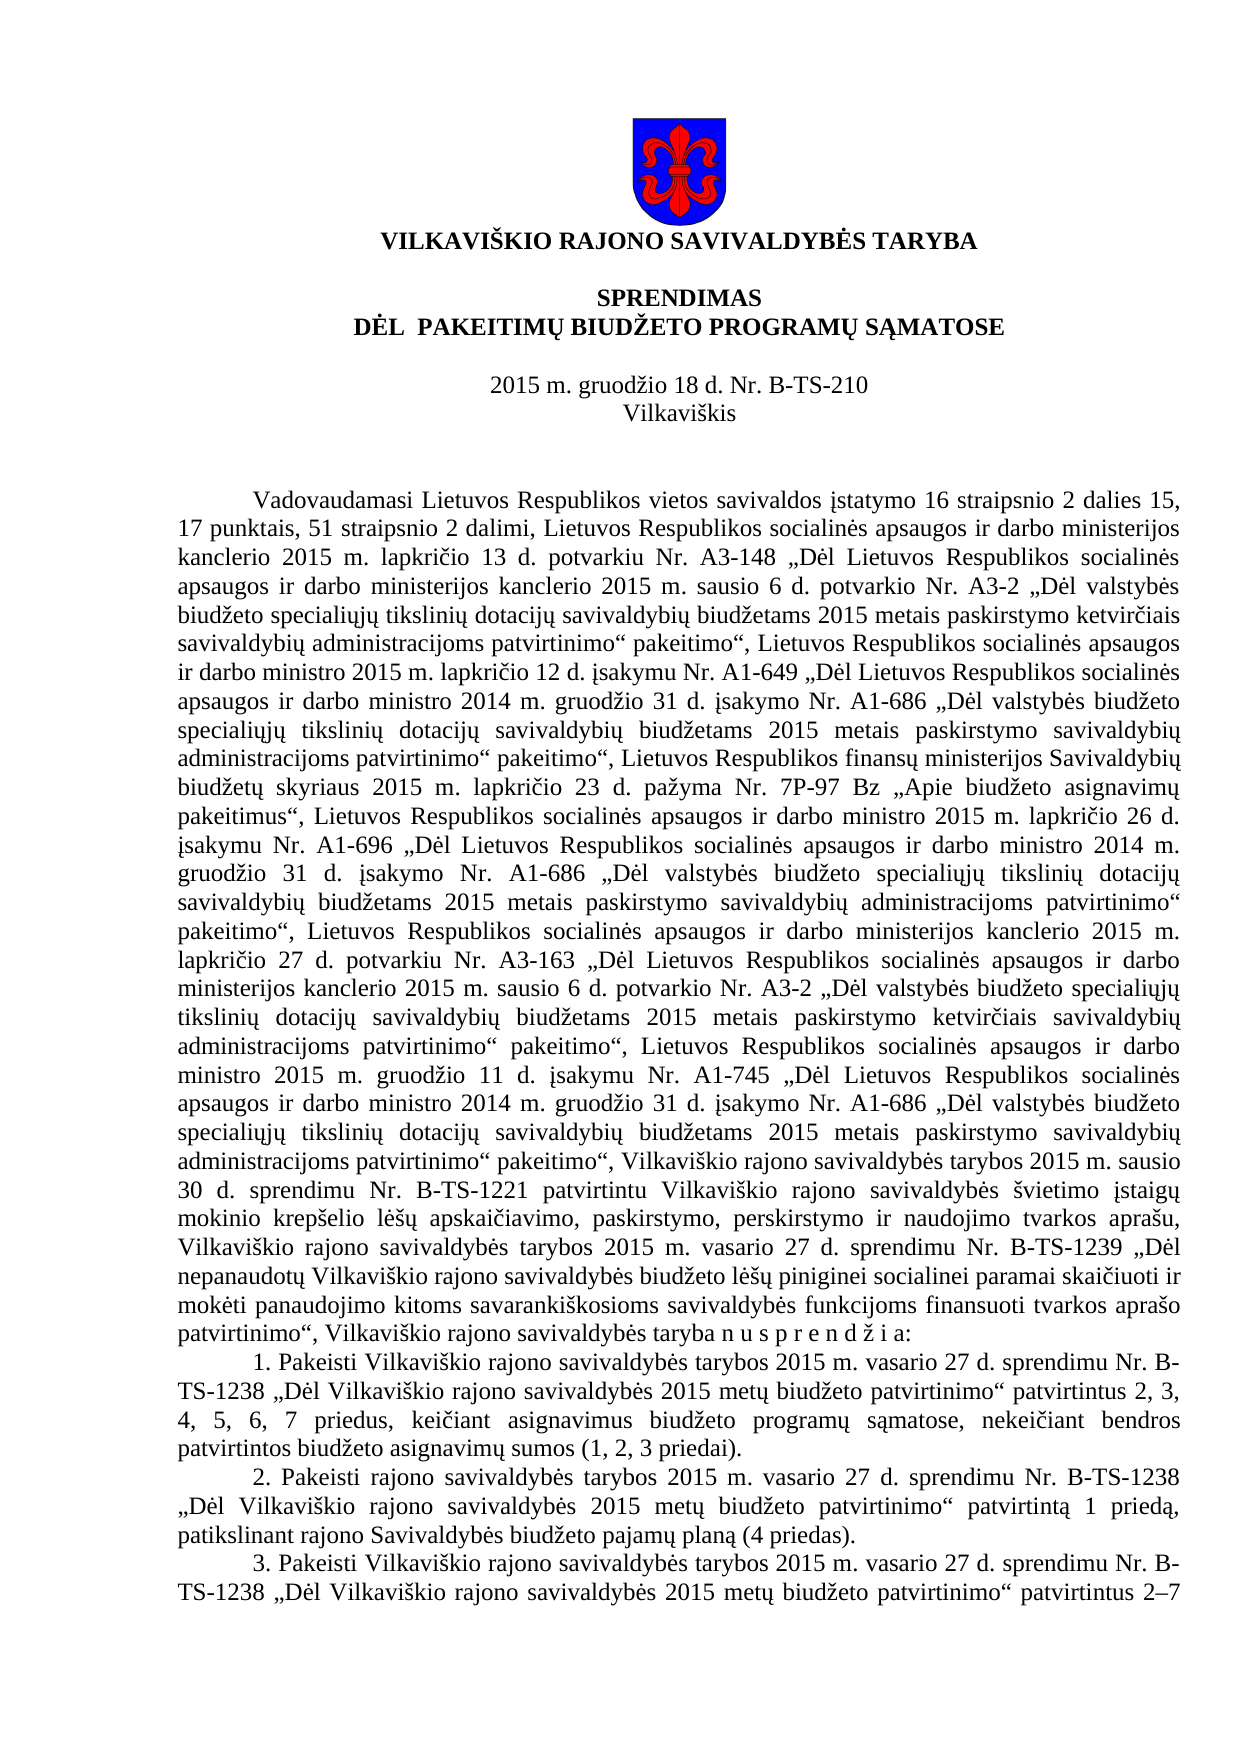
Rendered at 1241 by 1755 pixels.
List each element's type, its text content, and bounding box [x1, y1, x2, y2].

text 1. Pakeisti Vilkaviškio rajono savivaldybės tarybos 2015 m. vasario 27 d. sprendimu Nr. B-TS-1238 „Dėl Vilkaviškio rajono savivaldybės 2015 metų biudžeto patvirtinimo“ patvirtintus 2, 3, 4, 5, 6, 7 priedus, keičiant asignavimus biudžeto programų sąmatose, nekeičiant bendros patvirtintos biudžeto asignavimų sumos (1, 2, 3 priedai). [177, 1347, 1181, 1462]
text Dėl pakeitimų biudžeto programų sąmatose [177, 312, 1181, 341]
text SPRENDIMAS [177, 283, 1181, 312]
text VILKAVIŠKIO RAJONO SAVIVALDYBĖS TARYBA [177, 226, 1181, 255]
text Vadovaudamasi Lietuvos Respublikos vietos savivaldos įstatymo 16 straipsnio 2 dalies 15, 17 punktais, 51 straipsnio 2 dalimi, Lietuvos Respublikos socialinės apsaugos ir darbo ministerijos kanclerio 2015 m. lapkričio 13 d. potvarkiu Nr. A3-148 „Dėl Lietuvos Respublikos socialinės apsaugos ir darbo ministerijos kanclerio 2015 m. sausio 6 d. potvarkio Nr. A3-2 „Dėl valstybės biudžeto specialiųjų tikslinių dotacijų savivaldybių biudžetams 2015 metais paskirstymo ketvirčiais savivaldybių administracijoms patvirtinimo“ pakeitimo“, Lietuvos Respublikos socialinės apsaugos ir darbo ministro 2015 m. lapkričio 12 d. įsakymu Nr. A1-649 „Dėl Lietuvos Respublikos socialinės apsaugos ir darbo ministro 2014 m. gruodžio 31 d. įsakymo Nr. A1-686 „Dėl valstybės biudžeto specialiųjų tikslinių dotacijų savivaldybių biudžetams 2015 metais paskirstymo savivaldybių administracijoms patvirtinimo“ pakeitimo“, Lietuvos Respublikos finansų ministerijos Savivaldybių biudžetų skyriaus 2015 m. lapkričio 23 d. pažyma Nr. 7P-97 Bz „Apie biudžeto asignavimų pakeitimus“, Lietuvos Respublikos socialinės apsaugos ir darbo ministro 2015 m. lapkričio 26 d. įsakymu Nr. A1-696 „Dėl Lietuvos Respublikos socialinės apsaugos ir darbo ministro 2014 m. gruodžio 31 d. įsakymo Nr. A1-686 „Dėl valstybės biudžeto specialiųjų tikslinių dotacijų savivaldybių biudžetams 2015 metais paskirstymo savivaldybių administracijoms patvirtinimo“ pakeitimo“, Lietuvos Respublikos socialinės apsaugos ir darbo ministerijos kanclerio 2015 m. lapkričio 27 d. potvarkiu Nr. A3-163 „Dėl Lietuvos Respublikos socialinės apsaugos ir darbo ministerijos kanclerio 2015 m. sausio 6 d. potvarkio Nr. A3-2 „Dėl valstybės biudžeto specialiųjų tikslinių dotacijų savivaldybių biudžetams 2015 metais paskirstymo ketvirčiais savivaldybių administracijoms patvirtinimo“ pakeitimo“, Lietuvos Respublikos socialinės apsaugos ir darbo ministro 2015 m. gruodžio 11 d. įsakymu Nr. A1-745 „Dėl Lietuvos Respublikos socialinės apsaugos ir darbo ministro 2014 m. gruodžio 31 d. įsakymo Nr. A1-686 „Dėl valstybės biudžeto specialiųjų tikslinių dotacijų savivaldybių biudžetams 2015 metais paskirstymo savivaldybių administracijoms patvirtinimo“ pakeitimo“, Vilkaviškio rajono savivaldybės tarybos 2015 m. sausio 30 d. sprendimu Nr. B-TS-1221 patvirtintu Vilkaviškio rajono savivaldybės švietimo įstaigų mokinio krepšelio lėšų apskaičiavimo, paskirstymo, perskirstymo ir naudojimo tvarkos aprašu, Vilkaviškio rajono savivaldybės tarybos 2015 m. vasario 27 d. sprendimu Nr. B-TS-1239 „Dėl nepanaudotų Vilkaviškio rajono savivaldybės biudžeto lėšų piniginei socialinei paramai skaičiuoti ir mokėti panaudojimo kitoms savarankiškosioms savivaldybės funkcijoms finansuoti tvarkos aprašo patvirtinimo“, Vilkaviškio rajono savivaldybės taryba n u s p r e n d ž i a: [177, 485, 1181, 1347]
text 2. Pakeisti rajono savivaldybės tarybos 2015 m. vasario 27 d. sprendimu Nr. B-TS-1238 „Dėl Vilkaviškio rajono savivaldybės 2015 metų biudžeto patvirtinimo“ patvirtintą 1 priedą, patikslinant rajono Savivaldybės biudžeto pajamų planą (4 priedas). [177, 1462, 1181, 1548]
text 2015 m. gruodžio 18 d. Nr. B-TS-210 [177, 370, 1181, 398]
text Vilkaviškis [177, 398, 1181, 427]
text 3. Pakeisti Vilkaviškio rajono savivaldybės tarybos 2015 m. vasario 27 d. sprendimu Nr. B-TS-1238 „Dėl Vilkaviškio rajono savivaldybės 2015 metų biudžeto patvirtinimo“ patvirtintus 2–7 [177, 1548, 1181, 1606]
